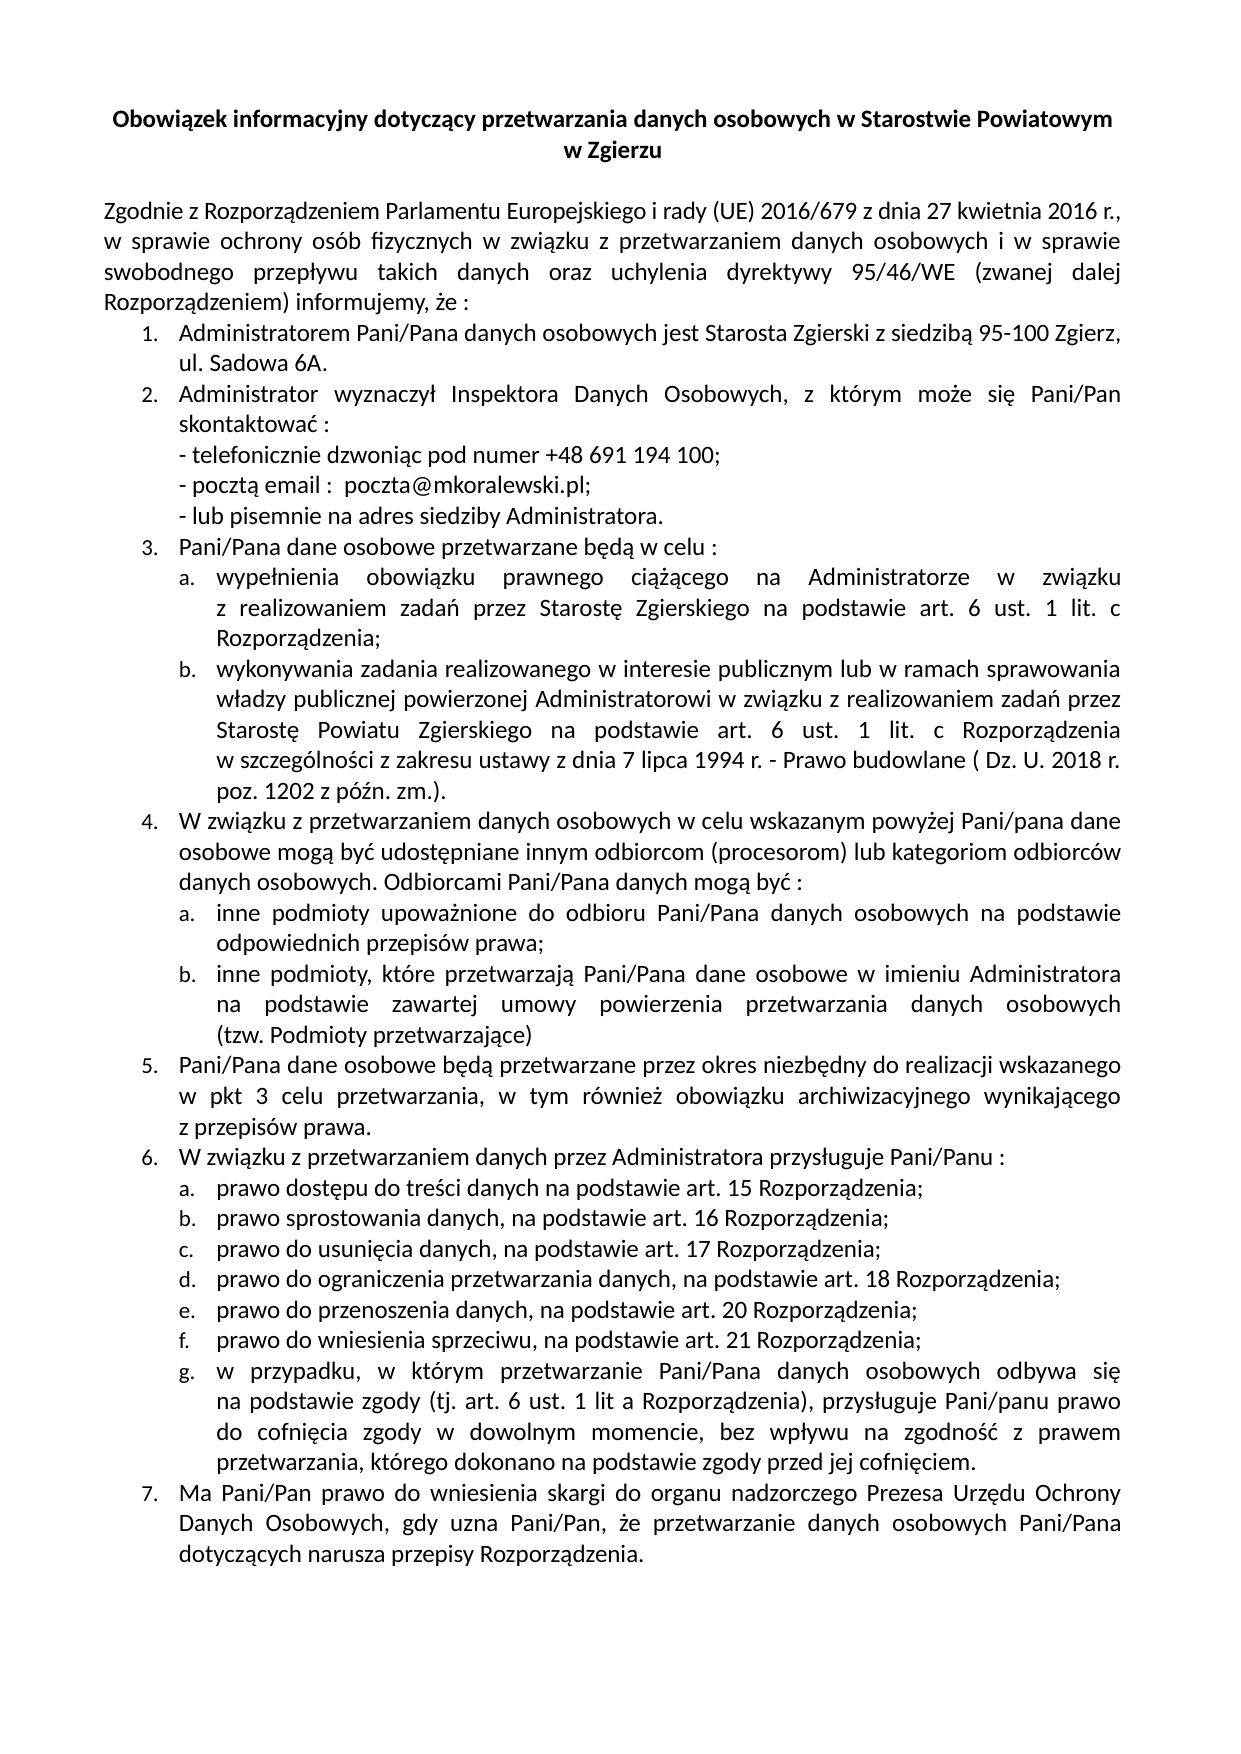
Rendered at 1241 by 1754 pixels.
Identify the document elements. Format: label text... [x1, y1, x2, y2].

list Ma Pani/Pan prawo do wniesienia skargi do organu nadzorczego Prezesa Urzędu Ochrony Danych Osobowych, gdy uzna Pani/Pan, że przetwarzanie danych osobowych Pani/Pana dotyczących narusza przepisy Rozporządzenia. [141, 1477, 1122, 1568]
list prawo sprostowania danych, na podstawie art. 16 Rozporządzenia; [178, 1202, 1122, 1233]
list Administratorem Pani/Pana danych osobowych jest Starosta Zgierski z siedzibą 95-100 Zgierz, ul. Sadowa 6A. [141, 317, 1122, 378]
list Pani/Pana dane osobowe będą przetwarzane przez okres niezbędny do realizacji wskazanego w pkt 3 celu przetwarzania, w tym również obowiązku archiwizacyjnego wynikającego z przepisów prawa. [141, 1049, 1122, 1141]
list inne podmioty upoważnione do odbioru Pani/Pana danych osobowych na podstawie odpowiednich przepisów prawa; [178, 897, 1122, 958]
list - pocztą email : poczta@mkoralewski.pl; [178, 470, 1122, 500]
text Zgodnie z Rozporządzeniem Parlamentu Europejskiego i rady (UE) 2016/679 z dnia 27 kwietnia 2016 r., w sprawie ochrony osób fizycznych w związku z przetwarzaniem danych osobowych i w sprawie swobodnego przepływu takich danych oraz uchylenia dyrektywy 95/46/WE (zwanej dalej Rozporządzeniem) informujemy, że : [103, 195, 1122, 317]
list wypełnienia obowiązku prawnego ciążącego na Administratorze w związku z realizowaniem zadań przez Starostę Zgierskiego na podstawie art. 6 ust. 1 lit. c Rozporządzenia; [178, 561, 1122, 653]
list - telefonicznie dzwoniąc pod numer +48 691 194 100; [178, 439, 1122, 470]
list prawo do ograniczenia przetwarzania danych, na podstawie art. 18 Rozporządzenia; [178, 1263, 1122, 1294]
list prawo do wniesienia sprzeciwu, na podstawie art. 21 Rozporządzenia; [178, 1324, 1122, 1355]
list W związku z przetwarzaniem danych osobowych w celu wskazanym powyżej Pani/pana dane osobowe mogą być udostępniane innym odbiorcom (procesorom) lub kategoriom odbiorców danych osobowych. Odbiorcami Pani/Pana danych mogą być : [141, 805, 1122, 897]
list prawo dostępu do treści danych na podstawie art. 15 Rozporządzenia; [178, 1172, 1122, 1202]
list - lub pisemnie na adres siedziby Administratora. [178, 500, 1122, 531]
list w przypadku, w którym przetwarzanie Pani/Pana danych osobowych odbywa się na podstawie zgody (tj. art. 6 ust. 1 lit a Rozporządzenia), przysługuje Pani/panu prawo do cofnięcia zgody w dowolnym momencie, bez wpływu na zgodność z prawem przetwarzania, którego dokonano na podstawie zgody przed jej cofnięciem. [178, 1355, 1122, 1477]
list inne podmioty, które przetwarzają Pani/Pana dane osobowe w imieniu Administratora na podstawie zawartej umowy powierzenia przetwarzania danych osobowych (tzw. Podmioty przetwarzające) [178, 958, 1122, 1049]
list W związku z przetwarzaniem danych przez Administratora przysługuje Pani/Panu : [141, 1141, 1122, 1172]
list Administrator wyznaczył Inspektora Danych Osobowych, z którym może się Pani/Pan skontaktować : [141, 378, 1122, 439]
list wykonywania zadania realizowanego w interesie publicznym lub w ramach sprawowania władzy publicznej powierzonej Administratorowi w związku z realizowaniem zadań przez Starostę Powiatu Zgierskiego na podstawie art. 6 ust. 1 lit. c Rozporządzenia w szczególności z zakresu ustawy z dnia 7 lipca 1994 r. - Prawo budowlane ( Dz. U. 2018 r. poz. 1202 z późn. zm.). [178, 653, 1122, 805]
list prawo do przenoszenia danych, na podstawie art. 20 Rozporządzenia; [178, 1294, 1122, 1324]
list Pani/Pana dane osobowe przetwarzane będą w celu : [141, 531, 1122, 561]
list prawo do usunięcia danych, na podstawie art. 17 Rozporządzenia; [178, 1233, 1122, 1263]
text Obowiązek informacyjny dotyczący przetwarzania danych osobowych w Starostwie Powiatowym w Zgierzu [103, 103, 1122, 164]
